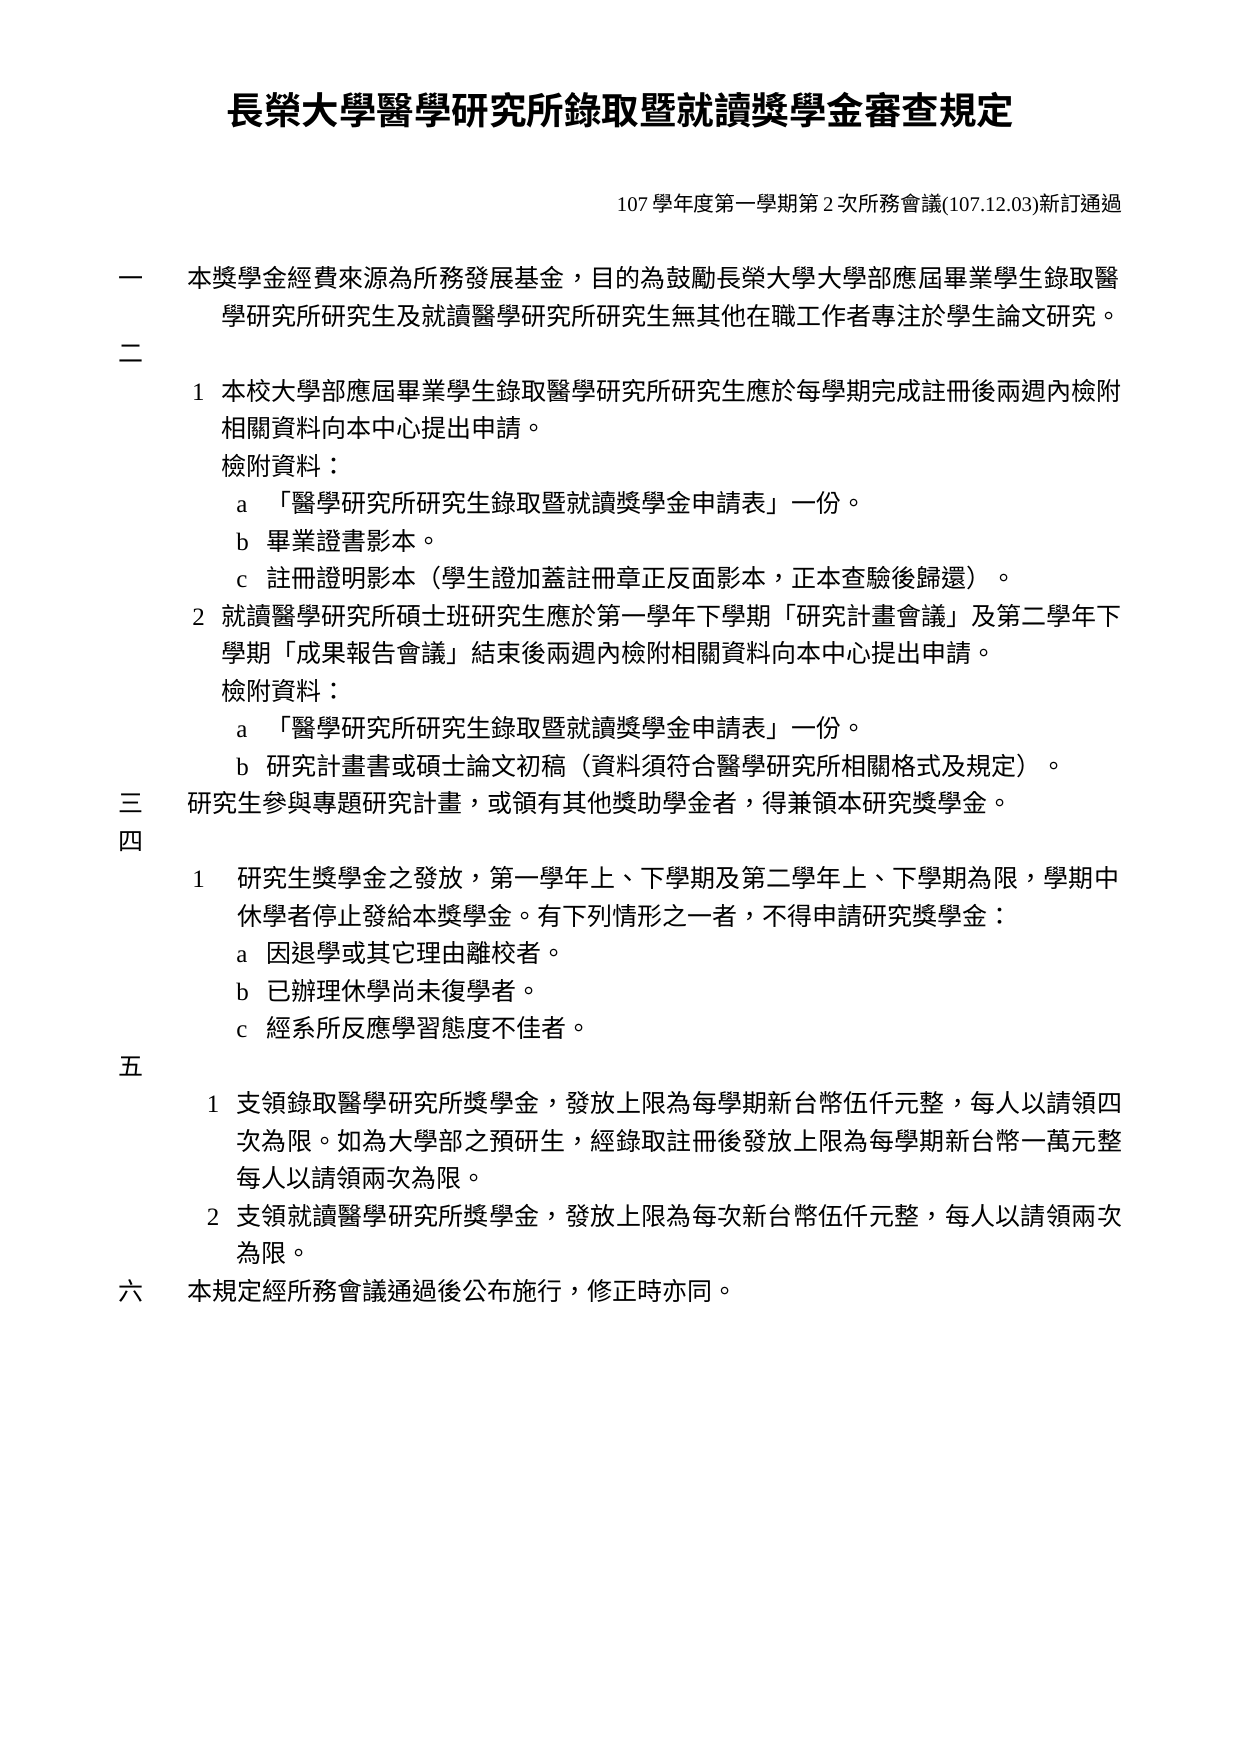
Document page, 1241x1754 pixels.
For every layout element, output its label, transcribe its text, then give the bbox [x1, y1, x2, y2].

list 本規定經所務會議通過後公布施行，修正時亦同。 [118, 1271, 1122, 1308]
text 長榮大學醫學研究所錄取暨就讀獎學金審查規定 [118, 71, 1122, 146]
list 「醫學研究所研究生錄取暨就讀獎學金申請表」一份。 [236, 483, 1122, 521]
list 本校大學部應屆畢業學生錄取醫學研究所研究生應於每學期完成註冊後兩週內檢附相關資料向本中心提出申請。 [192, 371, 1122, 446]
text 檢附資料： [222, 671, 1122, 708]
list 研究生獎學金之發放，第一學年上、下學期及第二學年上、下學期為限，學期中休學者停止發給本獎學金。有下列情形之一者，不得申請研究獎學金： [192, 858, 1122, 933]
list 本獎學金經費來源為所務發展基金，目的為鼓勵長榮大學大學部應屆畢業學生錄取醫學研究所研究生及就讀醫學研究所研究生無其他在職工作者專注於學生論文研究。 [118, 258, 1122, 333]
list 經系所反應學習態度不佳者。 [236, 1008, 1122, 1046]
text 檢附資料： [221, 446, 1122, 483]
list 就讀醫學研究所碩士班研究生應於第一學年下學期「研究計畫會議」及第二學年下學期「成果報告會議」結束後兩週內檢附相關資料向本中心提出申請。 [192, 596, 1122, 671]
list 「醫學研究所研究生錄取暨就讀獎學金申請表」一份。 [236, 708, 1122, 746]
list 畢業證書影本。 [236, 521, 1122, 558]
list 註冊證明影本（學生證加蓋註冊章正反面影本，正本查驗後歸還）。 [236, 558, 1122, 596]
list 研究生參與專題研究計畫，或領有其他獎助學金者，得兼領本研究獎學金。 [118, 783, 1122, 821]
list 已辦理休學尚未復學者。 [236, 971, 1122, 1008]
list 支領錄取醫學研究所獎學金，發放上限為每學期新台幣伍仟元整，每人以請領四次為限。如為大學部之預研生，經錄取註冊後發放上限為每學期新台幣一萬元整，每人以請領兩次為限。 [207, 1083, 1122, 1196]
list 支領就讀醫學研究所獎學金，發放上限為每次新台幣伍仟元整，每人以請領兩次為限。 [207, 1196, 1122, 1271]
list 因退學或其它理由離校者。 [236, 933, 1122, 971]
text 107學年度第一學期第2次所務會議(107.12.03)新訂通過 [118, 183, 1122, 221]
list 研究計畫書或碩士論文初稿（資料須符合醫學研究所相關格式及規定）。 [236, 746, 1122, 783]
